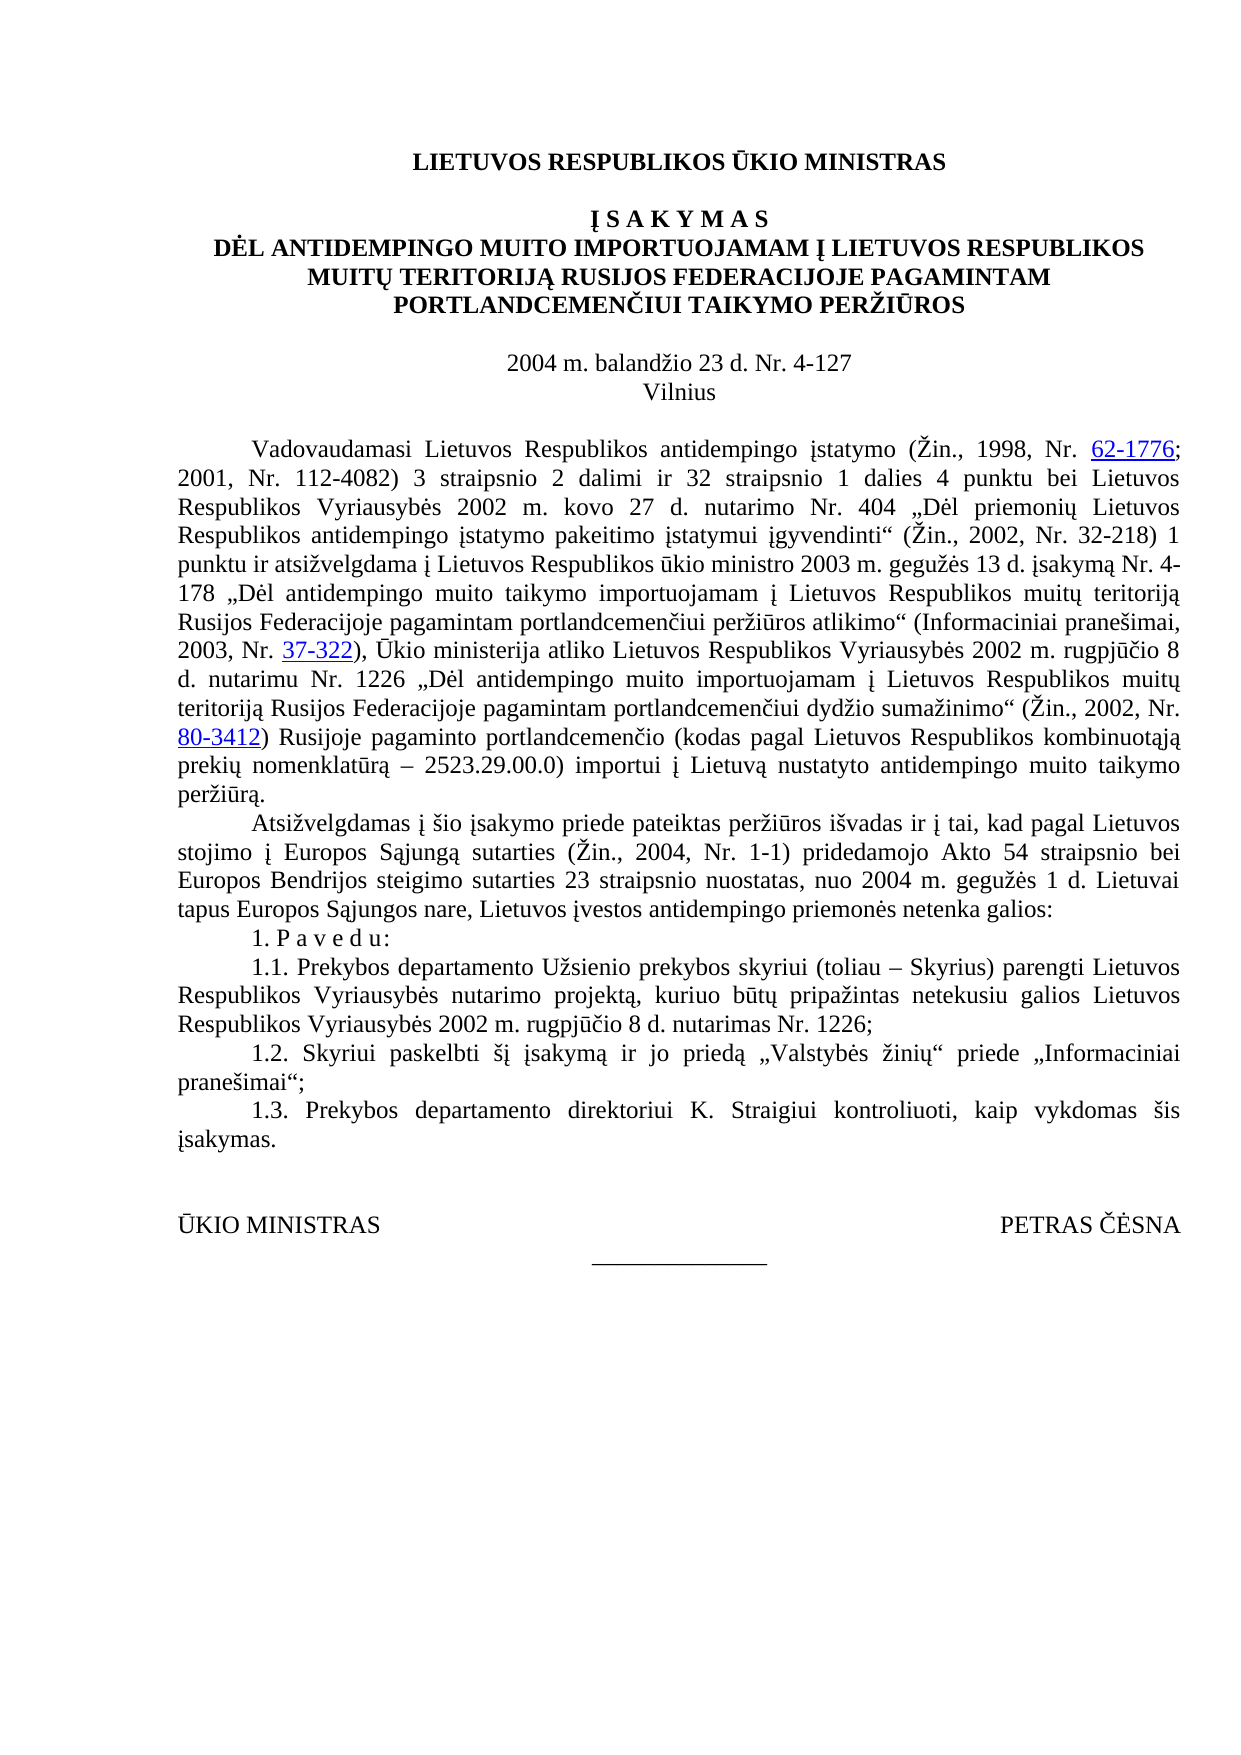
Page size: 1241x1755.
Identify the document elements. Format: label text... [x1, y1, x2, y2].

text Vadovaudamasi Lietuvos Respublikos antidempingo įstatymo (Žin., 1998, Nr. 62-1776; 2001, Nr. 112-4082) 3 straipsnio 2 dalimi ir 32 straipsnio 1 dalies 4 punktu bei Lietuvos Respublikos Vyriausybės 2002 m. kovo 27 d. nutarimo Nr. 404 „Dėl priemonių Lietuvos Respublikos antidempingo įstatymo pakeitimo įstatymui įgyvendinti“ (Žin., 2002, Nr. 32-218) 1 punktu ir atsižvelgdama į Lietuvos Respublikos ūkio ministro 2003 m. gegužės 13 d. įsakymą Nr. 4-178 „Dėl antidempingo muito taikymo importuojamam į Lietuvos Respublikos muitų teritoriją Rusijos Federacijoje pagamintam portlandcemenčiui peržiūros atlikimo“ (Informaciniai pranešimai, 2003, Nr. 37-322), Ūkio ministerija atliko Lietuvos Respublikos Vyriausybės 2002 m. rugpjūčio 8 d. nutarimu Nr. 1226 „Dėl antidempingo muito importuojamam į Lietuvos Respublikos muitų teritoriją Rusijos Federacijoje pagamintam portlandcemenčiui dydžio sumažinimo“ (Žin., 2002, Nr. 80-3412) Rusijoje pagaminto portlandcemenčio (kodas pagal Lietuvos Respublikos kombinuotąją prekių nomenklatūrą – 2523.29.00.0) importui į Lietuvą nustatyto antidempingo muito taikymo peržiūrą. [177, 434, 1181, 808]
text 1.2. Skyriui paskelbti šį įsakymą ir jo priedą „Valstybės žinių“ priede „Informaciniai pranešimai“; [177, 1038, 1181, 1096]
text ŪKIO MINISTRAS PETRAS ČĖSNA [177, 1211, 1181, 1239]
text 2004 m. balandžio 23 d. Nr. 4-127 [177, 348, 1181, 377]
text Atsižvelgdamas į šio įsakymo priede pateiktas peržiūros išvadas ir į tai, kad pagal Lietuvos stojimo į Europos Sąjungą sutarties (Žin., 2004, Nr. 1-1) pridedamojo Akto 54 straipsnio bei Europos Bendrijos steigimo sutarties 23 straipsnio nuostatas, nuo 2004 m. gegužės 1 d. Lietuvai tapus Europos Sąjungos nare, Lietuvos įvestos antidempingo priemonės netenka galios: [177, 808, 1181, 923]
text LIETUVOS RESPUBLIKOS ŪKIO MINISTRAS [177, 147, 1181, 176]
text Vilnius [177, 377, 1181, 406]
text ______________ [177, 1239, 1181, 1268]
text 1.1. Prekybos departamento Užsienio prekybos skyriui (toliau – Skyrius) parengti Lietuvos Respublikos Vyriausybės nutarimo projektą, kuriuo būtų pripažintas netekusiu galios Lietuvos Respublikos Vyriausybės 2002 m. rugpjūčio 8 d. nutarimas Nr. 1226; [177, 952, 1181, 1038]
text 1. Pavedu: [177, 923, 1181, 952]
text Į S A K Y M A S [177, 204, 1181, 233]
text 1.3. Prekybos departamento direktoriui K. Straigiui kontroliuoti, kaip vykdomas šis įsakymas. [177, 1096, 1181, 1153]
text DĖL ANTIDEMPINGO MUITO IMPORTUOJAMAM Į LIETUVOS RESPUBLIKOS MUITŲ TERITORIJĄ RUSIJOS FEDERACIJOJE PAGAMINTAM PORTLANDCEMENČIUI TAIKYMO PERŽIŪROS [177, 233, 1181, 319]
